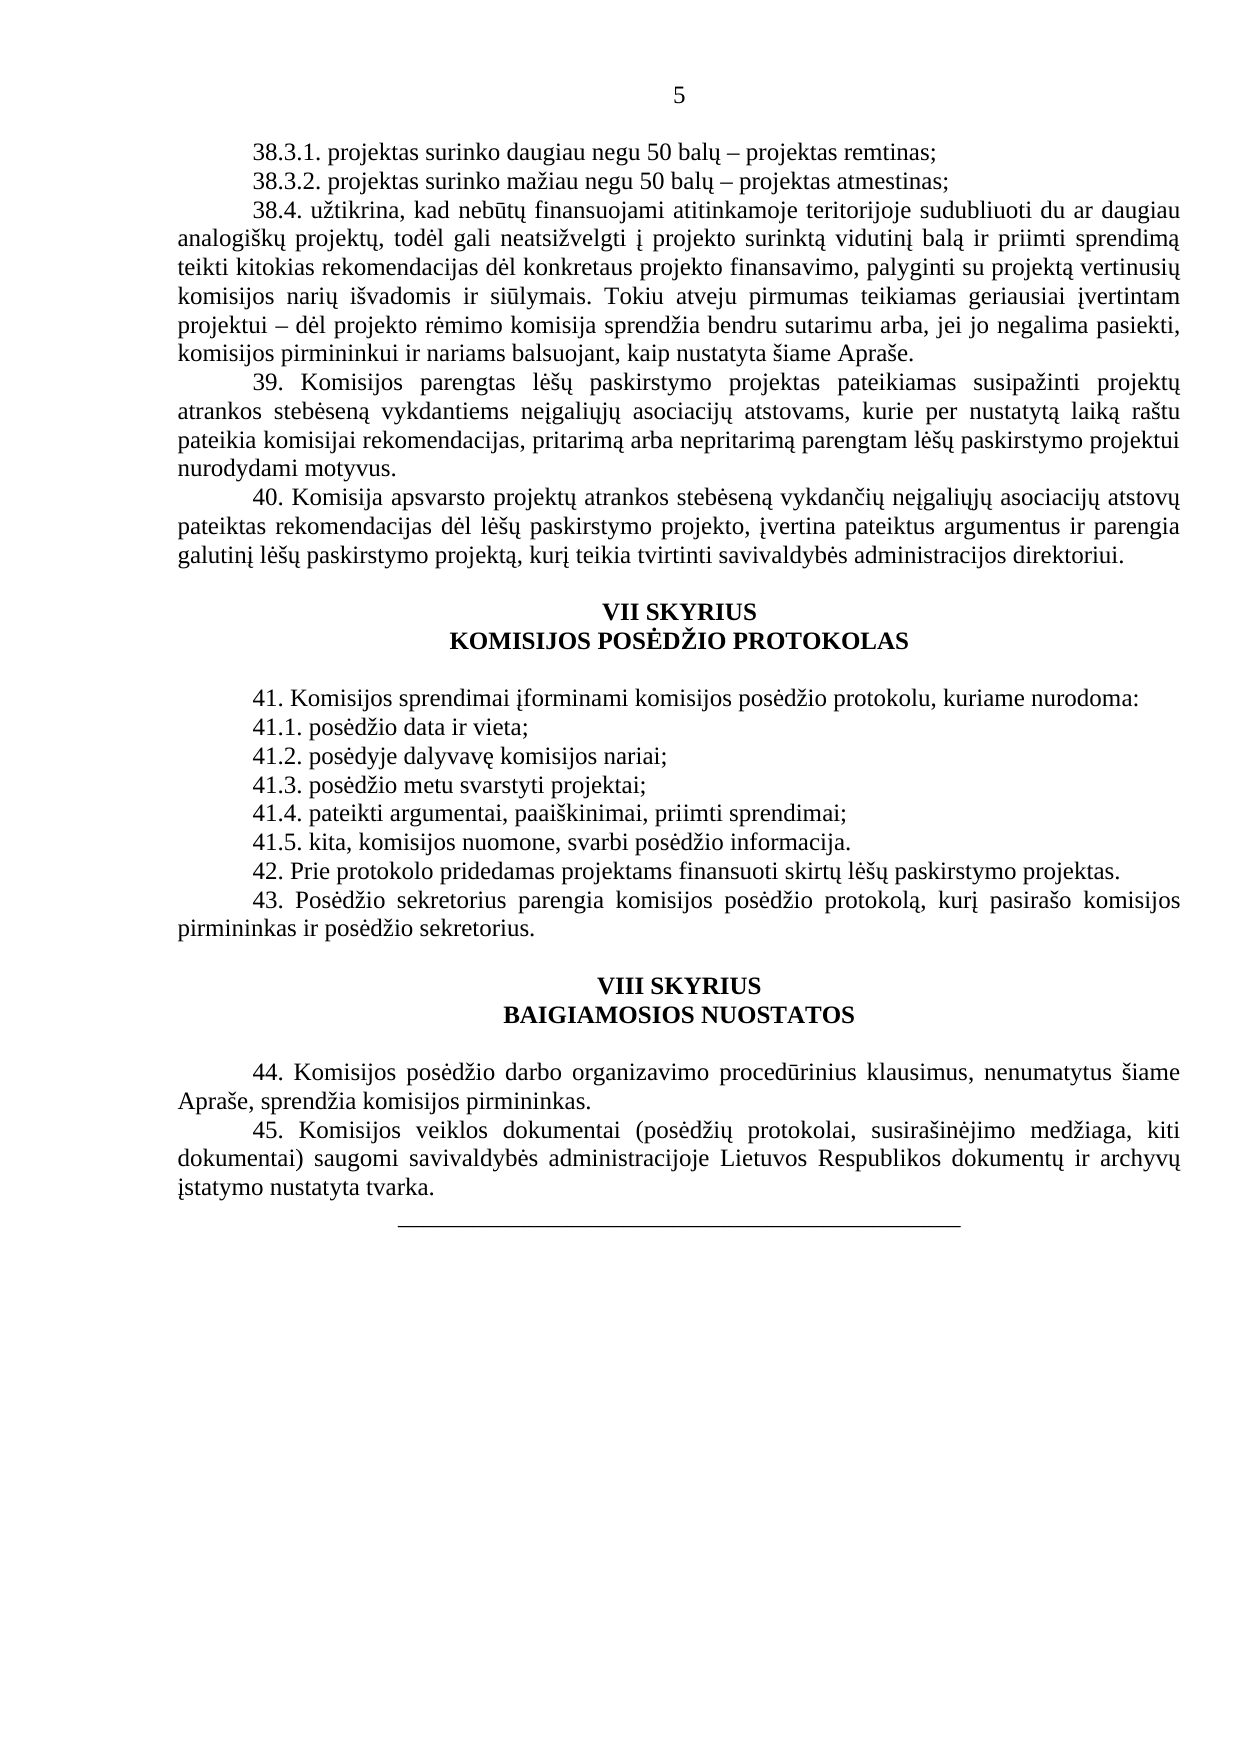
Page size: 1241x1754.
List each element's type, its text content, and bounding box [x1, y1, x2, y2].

text 45. Komisijos veiklos dokumentai (posėdžių protokolai, susirašinėjimo medžiaga, kiti dokumentai) saugomi savivaldybės administracijoje Lietuvos Respublikos dokumentų ir archyvų įstatymo nustatyta tvarka. [177, 1115, 1181, 1201]
text 41. Komisijos sprendimai įforminami komisijos posėdžio protokolu, kuriame nurodoma: [177, 683, 1181, 712]
text 43. Posėdžio sekretorius parengia komisijos posėdžio protokolą, kurį pasirašo komisijos pirmininkas ir posėdžio sekretorius. [177, 885, 1181, 942]
text 41.3. posėdžio metu svarstyti projektai; [177, 770, 1181, 798]
text 41.5. kita, komisijos nuomone, svarbi posėdžio informacija. [177, 827, 1181, 856]
text 41.4. pateikti argumentai, paaiškinimai, priimti sprendimai; [177, 798, 1181, 827]
text _____________________________________________ [177, 1201, 1181, 1230]
text 41.1. posėdžio data ir vieta; [177, 712, 1181, 741]
text 44. Komisijos posėdžio darbo organizavimo procedūrinius klausimus, nenumatytus šiame Apraše, sprendžia komisijos pirmininkas. [177, 1057, 1181, 1115]
text 41.2. posėdyje dalyvavę komisijos nariai; [177, 741, 1181, 770]
text VIII SKYRIUS [177, 971, 1181, 1000]
text 38.4. užtikrina, kad nebūtų finansuojami atitinkamoje teritorijoje sudubliuoti du ar daugiau analogiškų projektų, todėl gali neatsižvelgti į projekto surinktą vidutinį balą ir priimti sprendimą teikti kitokias rekomendacijas dėl konkretaus projekto finansavimo, palyginti su projektą vertinusių komisijos narių išvadomis ir siūlymais. Tokiu atveju pirmumas teikiamas geriausiai įvertintam projektui – dėl projekto rėmimo komisija sprendžia bendru sutarimu arba, jei jo negalima pasiekti, komisijos pirmininkui ir nariams balsuojant, kaip nustatyta šiame Apraše. [177, 195, 1181, 367]
text 40. Komisija apsvarsto projektų atrankos stebėseną vykdančių neįgaliųjų asociacijų atstovų pateiktas rekomendacijas dėl lėšų paskirstymo projekto, įvertina pateiktus argumentus ir parengia galutinį lėšų paskirstymo projektą, kurį teikia tvirtinti savivaldybės administracijos direktoriui. [177, 482, 1181, 568]
text 42. Prie protokolo pridedamas projektams finansuoti skirtų lėšų paskirstymo projektas. [177, 856, 1181, 885]
text 38.3.1. projektas surinko daugiau negu 50 balų – projektas remtinas; [177, 137, 1181, 166]
text BAIGIAMOSIOS NUOSTATOS [177, 1000, 1181, 1028]
text 38.3.2. projektas surinko mažiau negu 50 balų – projektas atmestinas; [177, 166, 1181, 195]
text KOMISIJOS POSĖDŽIO PROTOKOLAS [177, 626, 1181, 655]
text 39. Komisijos parengtas lėšų paskirstymo projektas pateikiamas susipažinti projektų atrankos stebėseną vykdantiems neįgaliųjų asociacijų atstovams, kurie per nustatytą laiką raštu pateikia komisijai rekomendacijas, pritarimą arba nepritarimą parengtam lėšų paskirstymo projektui nurodydami motyvus. [177, 367, 1181, 482]
text VII SKYRIUS [177, 597, 1181, 626]
